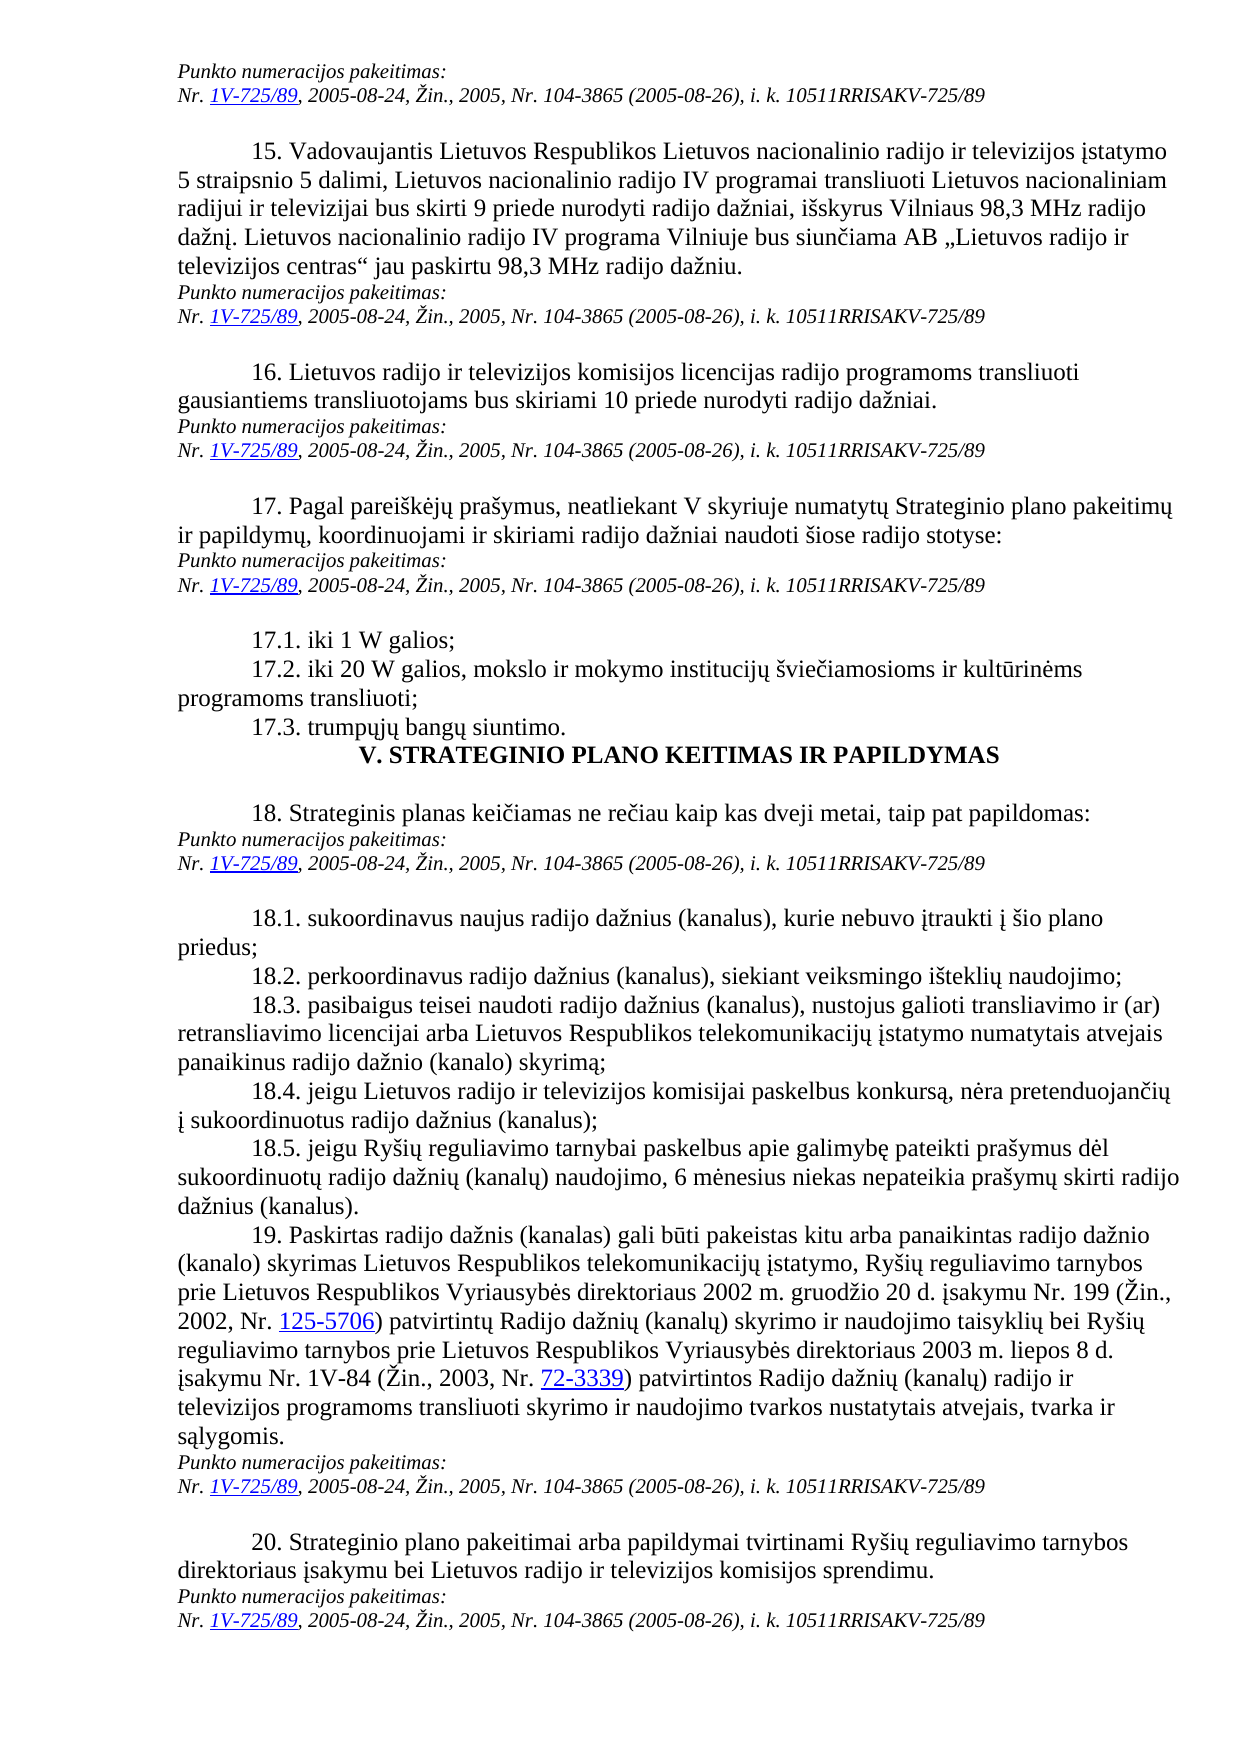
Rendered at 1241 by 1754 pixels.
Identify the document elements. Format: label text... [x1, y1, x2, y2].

text 18.2. perkoordinavus radijo dažnius (kanalus), siekiant veiksmingo išteklių naudojimo; [177, 961, 1181, 990]
text Nr. 1V-725/89, 2005-08-24, Žin., 2005, Nr. 104-3865 (2005-08-26), i. k. 10511RRISAKV-725/89 [177, 83, 1181, 107]
text 18.4. jeigu Lietuvos radijo ir televizijos komisijai paskelbus konkursą, nėra pretenduojančių į sukoordinuotus radijo dažnius (kanalus); [177, 1076, 1181, 1133]
text Punkto numeracijos pakeitimas: [177, 827, 1181, 851]
text 17.3. trumpųjų bangų siuntimo. [177, 712, 1181, 740]
text Nr. 1V-725/89, 2005-08-24, Žin., 2005, Nr. 104-3865 (2005-08-26), i. k. 10511RRISAKV-725/89 [177, 851, 1181, 875]
text 16. Lietuvos radijo ir televizijos komisijos licencijas radijo programoms transliuoti gausiantiems transliuotojams bus skiriami 10 priede nurodyti radijo dažniai. [177, 357, 1181, 414]
text 17.2. iki 20 W galios, mokslo ir mokymo institucijų šviečiamosioms ir kultūrinėms programoms transliuoti; [177, 654, 1181, 712]
text 17. Pagal pareiškėjų prašymus, neatliekant V skyriuje numatytų Strateginio plano pakeitimų ir papildymų, koordinuojami ir skiriami radijo dažniai naudoti šiose radijo stotyse: [177, 491, 1181, 548]
text Punkto numeracijos pakeitimas: [177, 414, 1181, 438]
text 17.1. iki 1 W galios; [177, 625, 1181, 654]
text Punkto numeracijos pakeitimas: [177, 1584, 1181, 1608]
text 15. Vadovaujantis Lietuvos Respublikos Lietuvos nacionalinio radijo ir televizijos įstatymo 5 straipsnio 5 dalimi, Lietuvos nacionalinio radijo IV programai transliuoti Lietuvos nacionaliniam radijui ir televizijai bus skirti 9 priede nurodyti radijo dažniai, išskyrus Vilniaus 98,3 MHz radijo dažnį. Lietuvos nacionalinio radijo IV programa Vilniuje bus siunčiama AB „Lietuvos radijo ir televizijos centras“ jau paskirtu 98,3 MHz radijo dažniu. [177, 136, 1181, 280]
text Nr. 1V-725/89, 2005-08-24, Žin., 2005, Nr. 104-3865 (2005-08-26), i. k. 10511RRISAKV-725/89 [177, 1474, 1181, 1498]
text Punkto numeracijos pakeitimas: [177, 548, 1181, 572]
text Nr. 1V-725/89, 2005-08-24, Žin., 2005, Nr. 104-3865 (2005-08-26), i. k. 10511RRISAKV-725/89 [177, 304, 1181, 328]
text 18.5. jeigu Ryšių reguliavimo tarnybai paskelbus apie galimybę pateikti prašymus dėl sukoordinuotų radijo dažnių (kanalų) naudojimo, 6 mėnesius niekas nepateikia prašymų skirti radijo dažnius (kanalus). [177, 1133, 1181, 1220]
text V. STRATEGINIO PLANO KEITIMAS IR PAPILDYMAS [177, 740, 1181, 769]
text 18.1. sukoordinavus naujus radijo dažnius (kanalus), kurie nebuvo įtraukti į šio plano priedus; [177, 903, 1181, 961]
text 18.3. pasibaigus teisei naudoti radijo dažnius (kanalus), nustojus galioti transliavimo ir (ar) retransliavimo licencijai arba Lietuvos Respublikos telekomunikacijų įstatymo numatytais atvejais panaikinus radijo dažnio (kanalo) skyrimą; [177, 990, 1181, 1076]
text Nr. 1V-725/89, 2005-08-24, Žin., 2005, Nr. 104-3865 (2005-08-26), i. k. 10511RRISAKV-725/89 [177, 572, 1181, 597]
text Nr. 1V-725/89, 2005-08-24, Žin., 2005, Nr. 104-3865 (2005-08-26), i. k. 10511RRISAKV-725/89 [177, 438, 1181, 462]
text 20. Strateginio plano pakeitimai arba papildymai tvirtinami Ryšių reguliavimo tarnybos direktoriaus įsakymu bei Lietuvos radijo ir televizijos komisijos sprendimu. [177, 1527, 1181, 1584]
text Punkto numeracijos pakeitimas: [177, 1450, 1181, 1474]
text Punkto numeracijos pakeitimas: [177, 280, 1181, 304]
text Punkto numeracijos pakeitimas: [177, 59, 1181, 83]
text 18. Strateginis planas keičiamas ne rečiau kaip kas dveji metai, taip pat papildomas: [177, 798, 1181, 827]
text 19. Paskirtas radijo dažnis (kanalas) gali būti pakeistas kitu arba panaikintas radijo dažnio (kanalo) skyrimas Lietuvos Respublikos telekomunikacijų įstatymo, Ryšių reguliavimo tarnybos prie Lietuvos Respublikos Vyriausybės direktoriaus 2002 m. gruodžio 20 d. įsakymu Nr. 199 (Žin., 2002, Nr. 125-5706) patvirtintų Radijo dažnių (kanalų) skyrimo ir naudojimo taisyklių bei Ryšių reguliavimo tarnybos prie Lietuvos Respublikos Vyriausybės direktoriaus 2003 m. liepos 8 d. įsakymu Nr. 1V-84 (Žin., 2003, Nr. 72-3339) patvirtintos Radijo dažnių (kanalų) radijo ir televizijos programoms transliuoti skyrimo ir naudojimo tvarkos nustatytais atvejais, tvarka ir sąlygomis. [177, 1220, 1181, 1450]
text Nr. 1V-725/89, 2005-08-24, Žin., 2005, Nr. 104-3865 (2005-08-26), i. k. 10511RRISAKV-725/89 [177, 1608, 1181, 1632]
